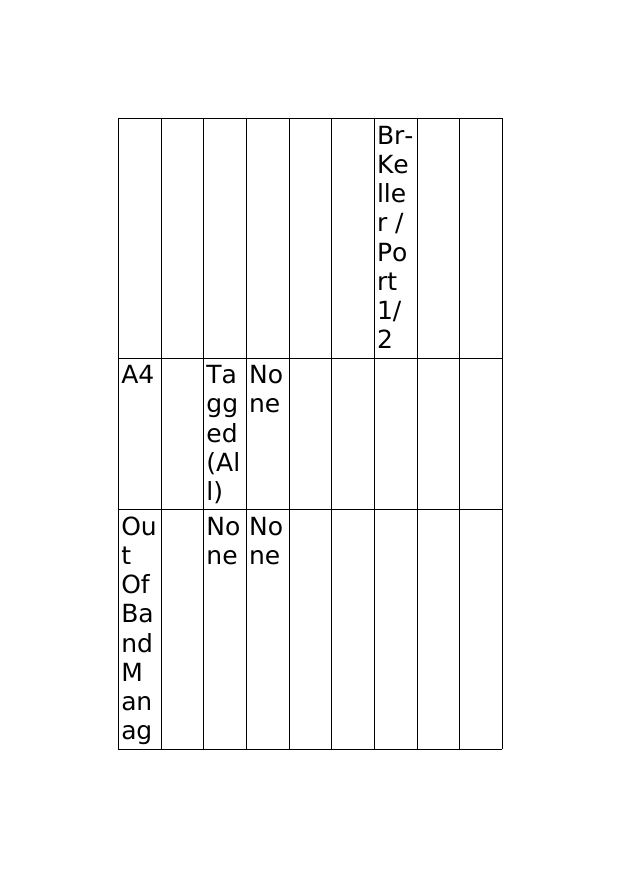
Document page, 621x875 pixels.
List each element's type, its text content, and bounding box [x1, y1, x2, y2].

table_cell [460, 510, 502, 748]
table_cell [204, 119, 246, 357]
table_cell Tagged (All) [204, 359, 246, 509]
table_cell Br-Keller / Port 1/2 [375, 119, 417, 357]
table_cell [162, 119, 203, 357]
table_cell [332, 359, 374, 509]
table_cell [418, 510, 459, 748]
table_cell [418, 359, 459, 509]
table_cell [375, 510, 417, 748]
table_cell [460, 119, 502, 357]
table_cell A4 [119, 359, 161, 509]
table_cell [375, 359, 417, 509]
table_cell [162, 359, 203, 509]
table_cell [460, 359, 502, 509]
table_cell None [204, 510, 246, 748]
table_cell [290, 119, 331, 357]
table_cell [418, 119, 459, 357]
table_cell [290, 510, 331, 748]
table_cell None [247, 510, 289, 748]
table_cell [247, 119, 289, 357]
table_cell [332, 119, 374, 357]
table_cell [332, 510, 374, 748]
table_cell None [247, 359, 289, 509]
table_cell [290, 359, 331, 509]
table_cell [119, 119, 161, 357]
table_cell [162, 510, 203, 748]
table_cell Out Of Band Manag [119, 510, 161, 748]
